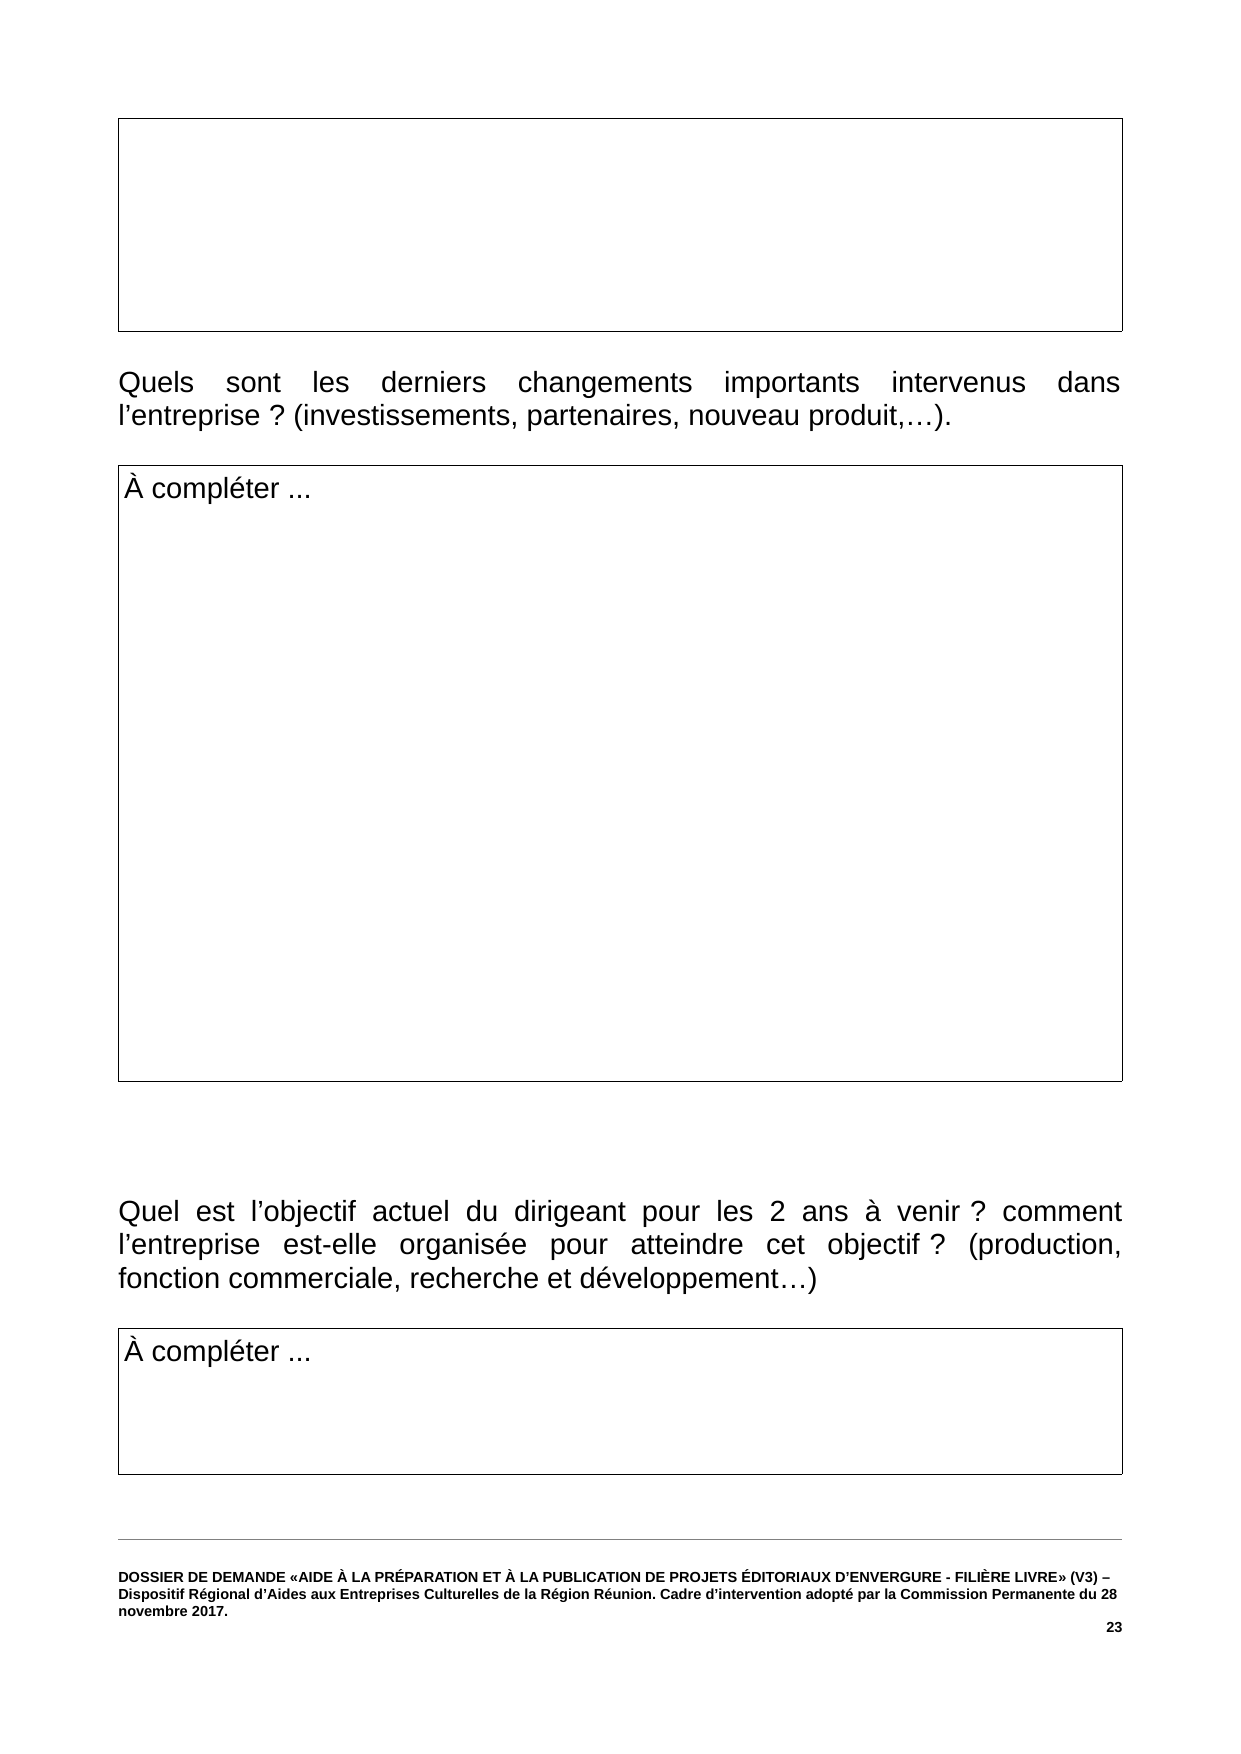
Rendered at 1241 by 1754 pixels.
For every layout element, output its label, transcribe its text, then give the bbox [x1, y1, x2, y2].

text Quels sont les derniers changements importants intervenus dans l’entreprise ? (investissements, partenaires, nouveau produit,…). [118, 364, 1122, 432]
table_header À compléter ... [119, 466, 1122, 1081]
text Quel est l’objectif actuel du dirigeant pour les 2 ans à venir ? comment l’entreprise est-elle organisée pour atteindre cet objectif ? (production, fonction commerciale, recherche et développement…) [118, 1194, 1122, 1294]
table_header [119, 119, 1122, 331]
table_header À compléter ... [119, 1329, 1122, 1474]
